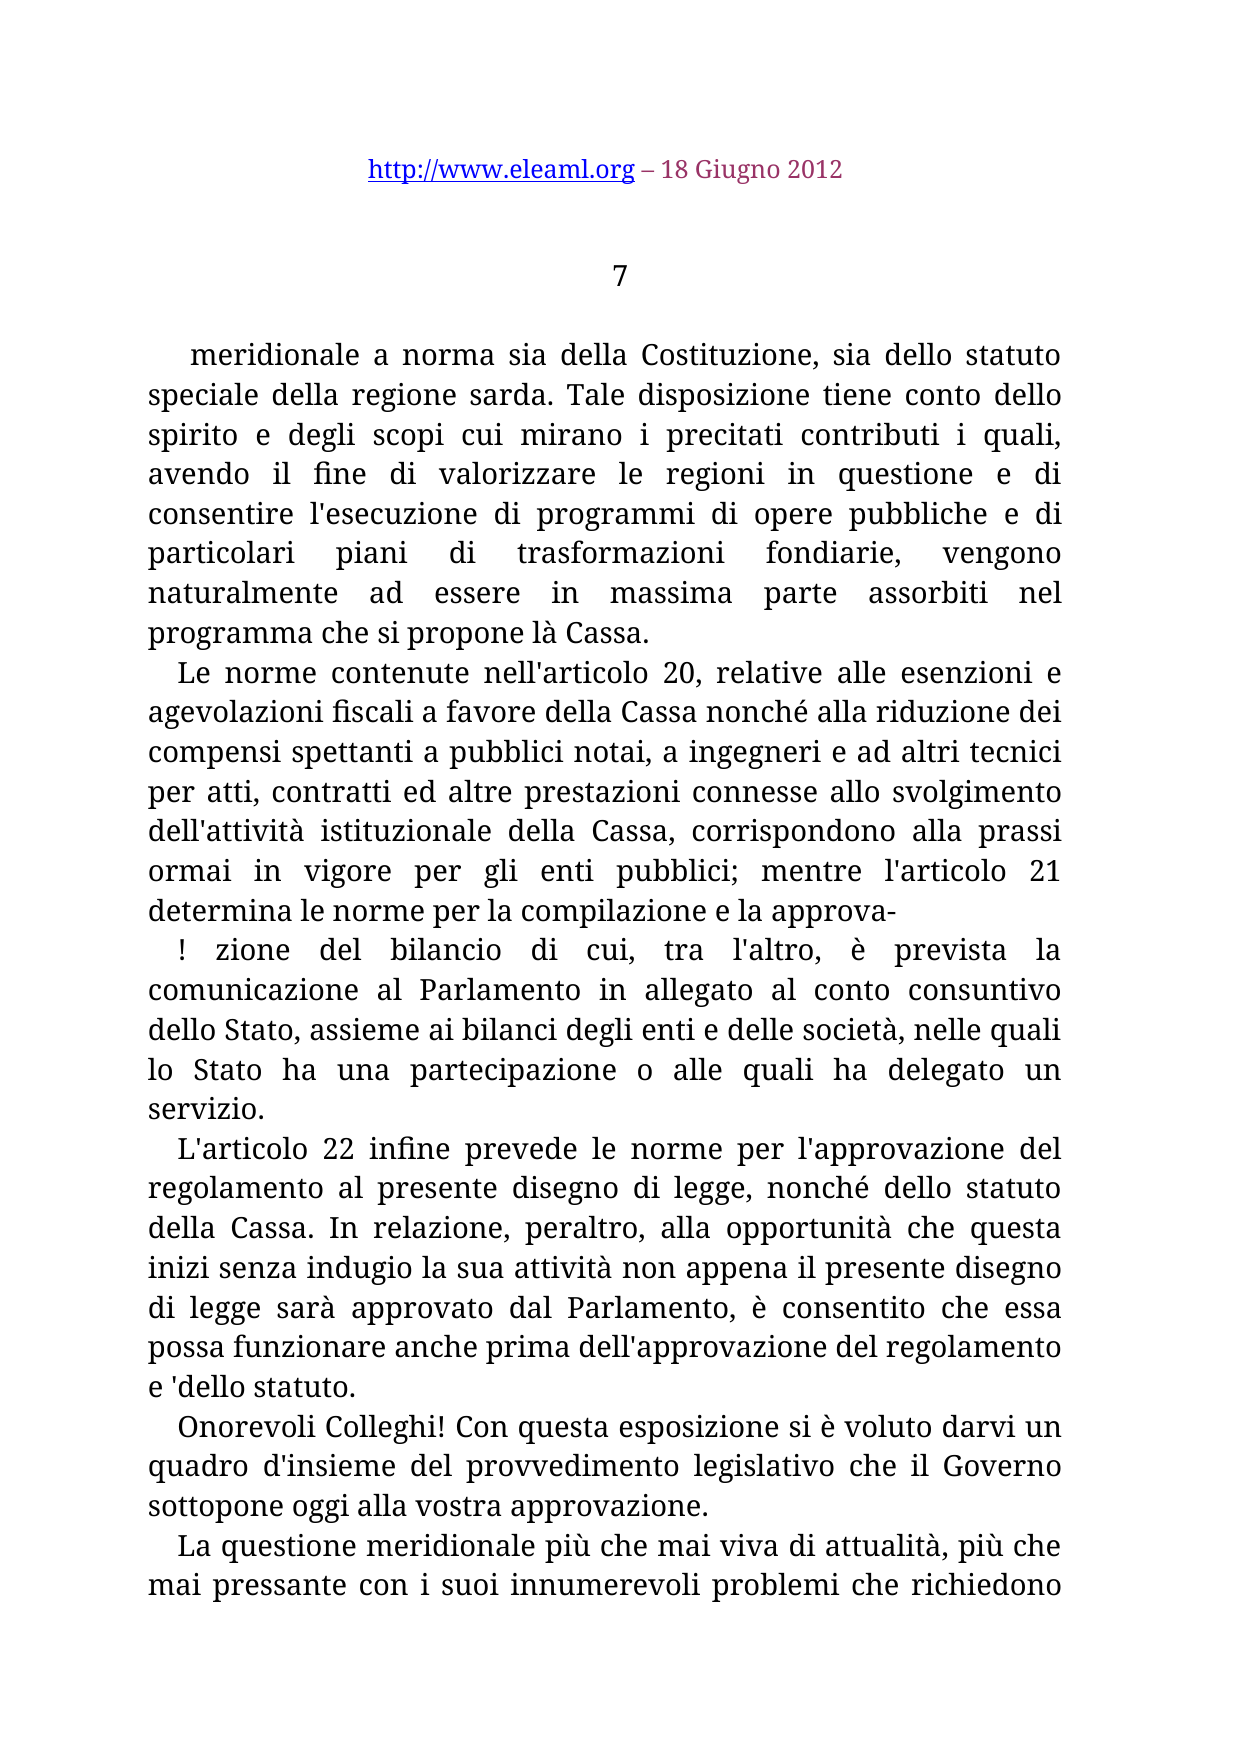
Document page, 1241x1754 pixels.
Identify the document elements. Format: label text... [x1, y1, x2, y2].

text ! zione del bilancio di cui, tra l'altro, è prevista la comunicazione al Parlamento in allegato al conto consuntivo dello Stato, assieme ai bilanci degli enti e delle società, nelle quali lo Stato ha una partecipazione o alle quali ha delegato un servizio. [148, 930, 1063, 1128]
text 7 [148, 255, 1063, 295]
text L'articolo 22 infine prevede le norme per l'approvazione del regolamento al presente disegno di legge, nonché dello statuto della Cassa. In relazione, peraltro, alla opportunità che questa inizi senza indugio la sua attività non appena il presente disegno di legge sarà approvato dal Parlamento, è consentito che essa possa funzionare anche prima dell'approvazione del regolamento e 'dello statuto. [148, 1128, 1063, 1406]
text Onorevoli Colleghi! Con questa esposizione si è voluto darvi un quadro d'insieme del provvedimento legislativo che il Governo sottopone oggi alla vostra approvazione. [148, 1406, 1063, 1525]
text La questione meridionale più che mai viva di attualità, più che mai pressante con i suoi innumerevoli problemi che richiedono [148, 1525, 1063, 1604]
text meridionale a norma sia della Costituzione, sia dello statuto speciale della regione sarda. Tale disposizione tiene conto dello spirito e degli scopi cui mirano i precitati contributi i quali, avendo il fine di valorizzare le regioni in questione e di consentire l'esecuzione di programmi di opere pubbliche e di particolari piani di trasformazioni fondiarie, vengono naturalmente ad essere in massima parte assorbiti nel programma che si propone là Cassa. [148, 334, 1063, 652]
text Le norme contenute nell'articolo 20, relative alle esenzioni e agevolazioni fiscali a favore della Cassa nonché alla riduzione dei compensi spettanti a pubblici notai, a ingegneri e ad altri tecnici per atti, contratti ed altre prestazioni connesse allo svolgimento dell'attività istituzionale della Cassa, corrispondono alla prassi ormai in vigore per gli enti pubblici; mentre l'articolo 21 determina le norme per la compilazione e la approva- [148, 652, 1063, 930]
